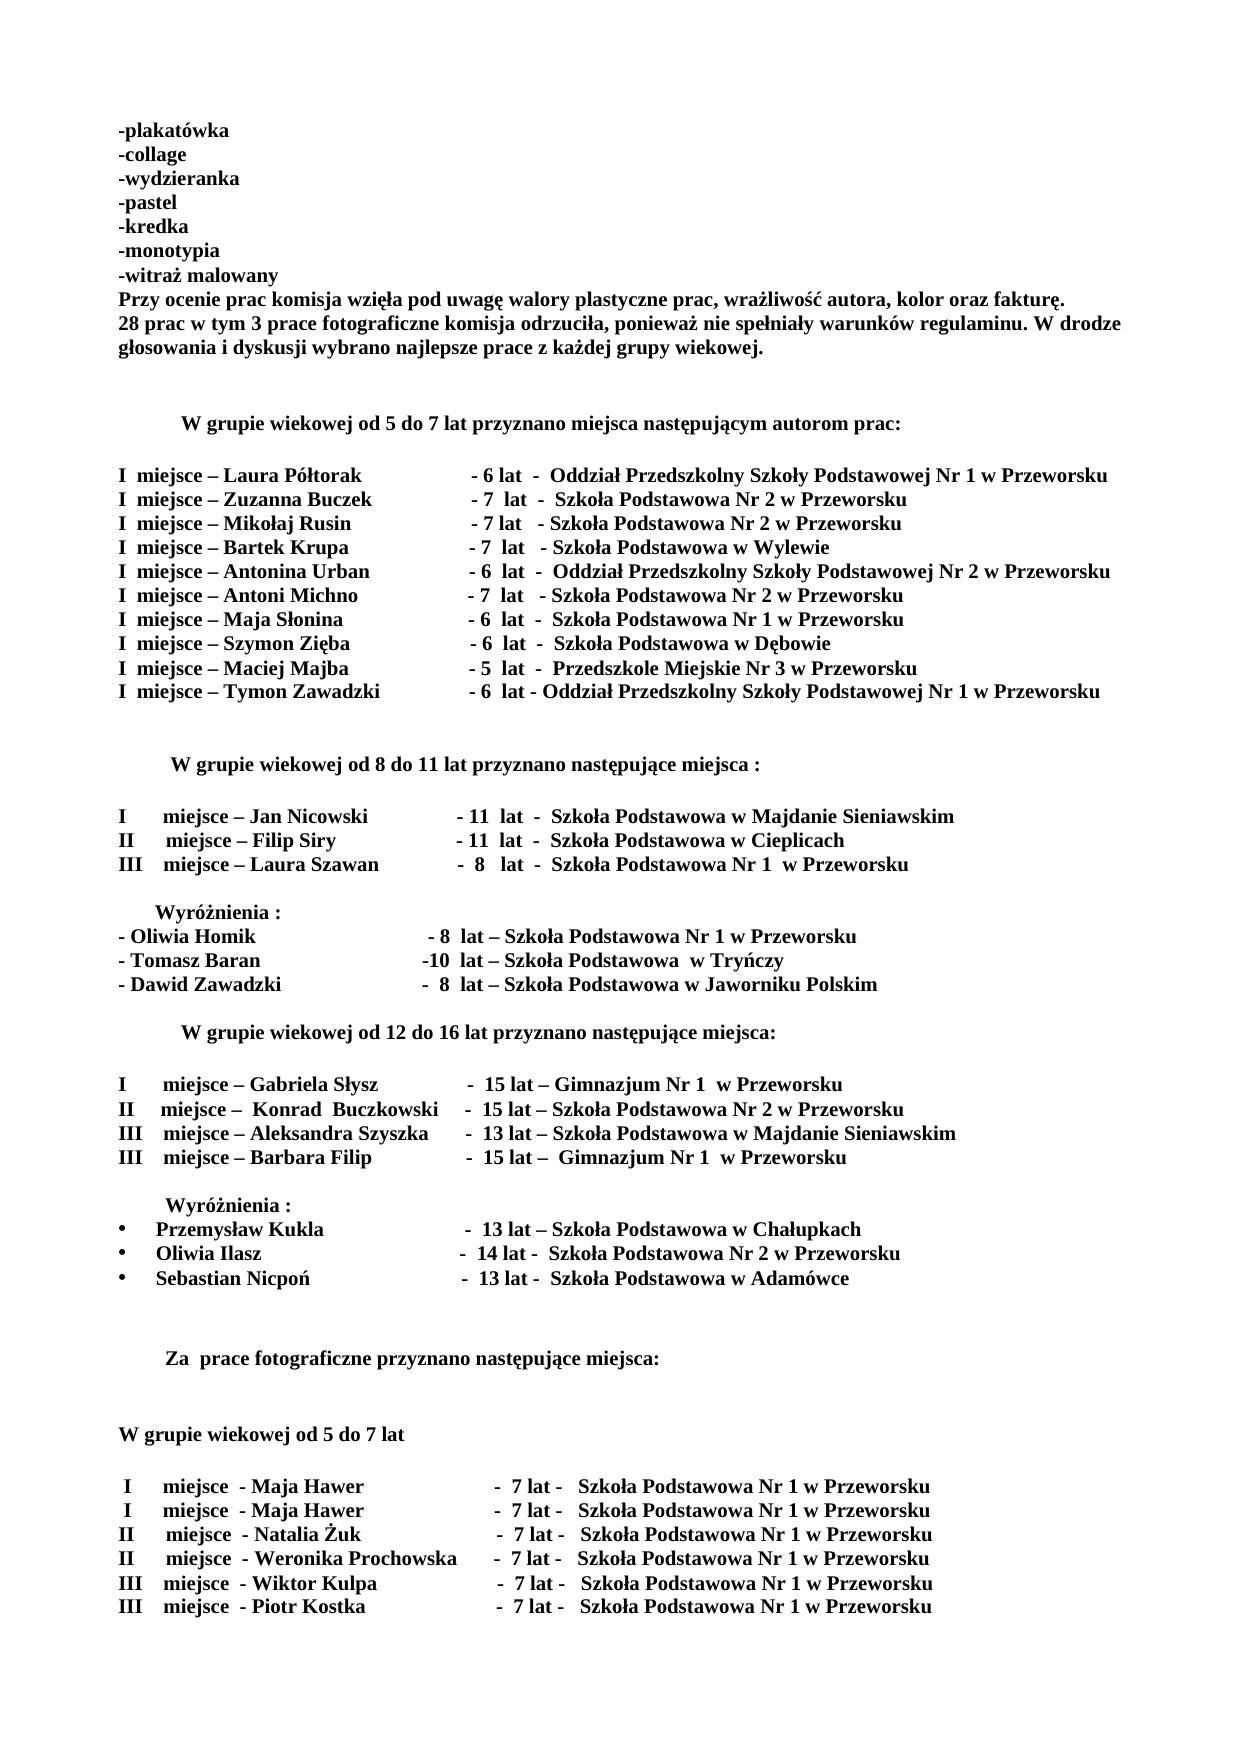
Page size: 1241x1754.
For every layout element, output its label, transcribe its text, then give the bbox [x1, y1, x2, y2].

text I miejsce - Maja Hawer - 7 lat - Szkoła Podstawowa Nr 1 w Przeworsku [118, 1474, 1122, 1498]
text II miejsce – Filip Siry - 11 lat - Szkoła Podstawowa w Cieplicach [118, 828, 1122, 852]
text I miejsce – Bartek Krupa - 7 lat - Szkoła Podstawowa w Wylewie [118, 535, 1122, 559]
text -kredka [118, 214, 1122, 238]
text Przy ocenie prac komisja wzięła pod uwagę walory plastyczne prac, wrażliwość autora, kolor oraz fakturę. [118, 287, 1122, 311]
text I miejsce – Jan Nicowski - 11 lat - Szkoła Podstawowa w Majdanie Sieniawskim [118, 804, 1122, 828]
text I miejsce - Maja Hawer - 7 lat - Szkoła Podstawowa Nr 1 w Przeworsku [118, 1498, 1122, 1522]
text Wyróżnienia : [118, 1193, 1122, 1217]
text II miejsce - Natalia Żuk - 7 lat - Szkoła Podstawowa Nr 1 w Przeworsku [118, 1522, 1122, 1546]
text I miejsce – Maja Słonina - 6 lat - Szkoła Podstawowa Nr 1 w Przeworsku [118, 607, 1122, 631]
text I miejsce – Antonina Urban - 6 lat - Oddział Przedszkolny Szkoły Podstawowej Nr 2 w Przeworsku [118, 559, 1122, 583]
list Przemysław Kukla - 13 lat – Szkoła Podstawowa w Chałupkach [81, 1217, 1122, 1241]
text III miejsce – Aleksandra Szyszka - 13 lat – Szkoła Podstawowa w Majdanie Sieniawskim [118, 1121, 1122, 1144]
text - Dawid Zawadzki - 8 lat – Szkoła Podstawowa w Jaworniku Polskim [118, 972, 1122, 996]
text W grupie wiekowej od 5 do 7 lat przyznano miejsca następującym autorom prac: [118, 411, 1122, 435]
text I miejsce – Laura Półtorak - 6 lat - Oddział Przedszkolny Szkoły Podstawowej Nr 1 w Przeworsku [118, 463, 1122, 487]
text I miejsce – Szymon Zięba - 6 lat - Szkoła Podstawowa w Dębowie [118, 631, 1122, 655]
text I miejsce – Gabriela Słysz - 15 lat – Gimnazjum Nr 1 w Przeworsku [118, 1072, 1122, 1096]
text -plakatówka [118, 118, 1122, 142]
text III miejsce - Wiktor Kulpa - 7 lat - Szkoła Podstawowa Nr 1 w Przeworsku [118, 1570, 1122, 1594]
text Wyróżnienia : [118, 900, 1122, 924]
text W grupie wiekowej od 8 do 11 lat przyznano następujące miejsca : [118, 752, 1122, 776]
text II miejsce – Konrad Buczkowski - 15 lat – Szkoła Podstawowa Nr 2 w Przeworsku [118, 1096, 1122, 1121]
text - Tomasz Baran -10 lat – Szkoła Podstawowa w Tryńczy [118, 948, 1122, 972]
text I miejsce – Tymon Zawadzki - 6 lat - Oddział Przedszkolny Szkoły Podstawowej Nr 1 w Przeworsku [118, 679, 1122, 703]
text I miejsce – Mikołaj Rusin - 7 lat - Szkoła Podstawowa Nr 2 w Przeworsku [118, 511, 1122, 535]
text I miejsce – Antoni Michno - 7 lat - Szkoła Podstawowa Nr 2 w Przeworsku [118, 583, 1122, 607]
text - Oliwia Homik - 8 lat – Szkoła Podstawowa Nr 1 w Przeworsku [118, 924, 1122, 948]
text Za prace fotograficzne przyznano następujące miejsca: [118, 1346, 1122, 1370]
text II miejsce - Weronika Prochowska - 7 lat - Szkoła Podstawowa Nr 1 w Przeworsku [118, 1546, 1122, 1570]
text -monotypia [118, 238, 1122, 262]
text III miejsce – Barbara Filip - 15 lat – Gimnazjum Nr 1 w Przeworsku [118, 1144, 1122, 1169]
text 28 prac w tym 3 prace fotograficzne komisja odrzuciła, ponieważ nie spełniały warunków regulaminu. W drodze głosowania i dyskusji wybrano najlepsze prace z każdej grupy wiekowej. [118, 311, 1122, 359]
text -pastel [118, 190, 1122, 214]
text III miejsce – Laura Szawan - 8 lat - Szkoła Podstawowa Nr 1 w Przeworsku [118, 852, 1122, 876]
list Oliwia Ilasz - 14 lat - Szkoła Podstawowa Nr 2 w Przeworsku [81, 1241, 1122, 1266]
text -collage [118, 142, 1122, 166]
text III miejsce - Piotr Kostka - 7 lat - Szkoła Podstawowa Nr 1 w Przeworsku [118, 1594, 1122, 1618]
text I miejsce – Zuzanna Buczek - 7 lat - Szkoła Podstawowa Nr 2 w Przeworsku [118, 487, 1122, 511]
list Sebastian Nicpoń - 13 lat - Szkoła Podstawowa w Adamówce [81, 1266, 1122, 1290]
text I miejsce – Maciej Majba - 5 lat - Przedszkole Miejskie Nr 3 w Przeworsku [118, 655, 1122, 679]
text W grupie wiekowej od 12 do 16 lat przyznano następujące miejsca: [118, 1020, 1122, 1044]
text -witraż malowany [118, 262, 1122, 287]
text -wydzieranka [118, 166, 1122, 190]
text W grupie wiekowej od 5 do 7 lat [118, 1422, 1122, 1446]
